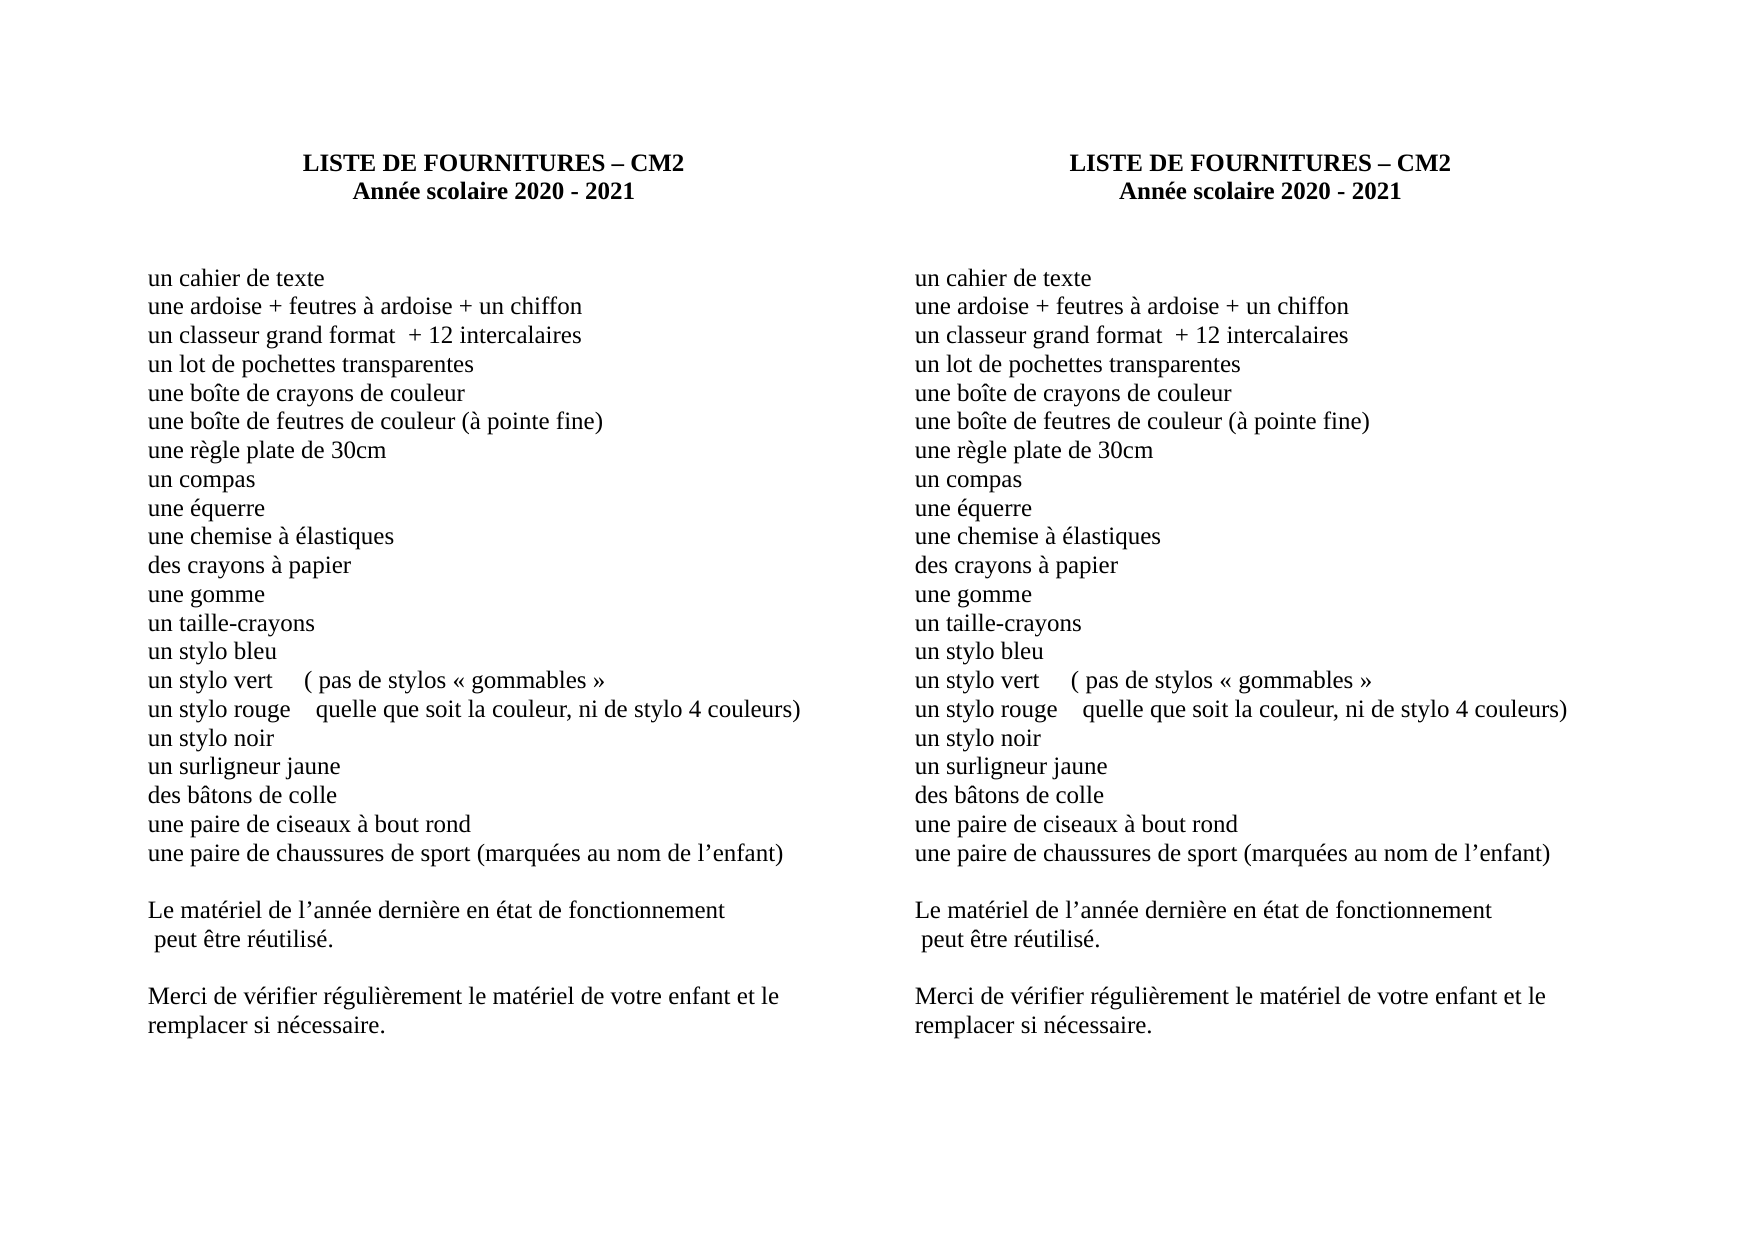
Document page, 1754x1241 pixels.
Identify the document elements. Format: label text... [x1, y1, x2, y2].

text une boîte de crayons de couleur [148, 378, 839, 406]
text un stylo vert ( pas de stylos « gommables » [148, 665, 839, 694]
text Année scolaire 2020 - 2021 [148, 176, 839, 205]
text des bâtons de colle [914, 780, 1606, 809]
text un stylo noir [914, 723, 1606, 751]
text une paire de chaussures de sport (marquées au nom de l’enfant) [914, 838, 1606, 866]
text une paire de chaussures de sport (marquées au nom de l’enfant) [148, 838, 839, 866]
text une boîte de feutres de couleur (à pointe fine) [148, 406, 839, 435]
text une boîte de feutres de couleur (à pointe fine) [914, 406, 1606, 435]
text Année scolaire 2020 - 2021 [914, 176, 1606, 205]
text des crayons à papier [914, 550, 1606, 579]
text un stylo vert ( pas de stylos « gommables » [914, 665, 1606, 694]
text un classeur grand format + 12 intercalaires [148, 320, 839, 349]
text une gomme [914, 579, 1606, 608]
text un stylo rouge quelle que soit la couleur, ni de stylo 4 couleurs) [148, 694, 839, 723]
text Merci de vérifier régulièrement le matériel de votre enfant et le [914, 981, 1606, 1010]
text remplacer si nécessaire. [148, 1010, 839, 1039]
text un classeur grand format + 12 intercalaires [914, 320, 1606, 349]
text un taille-crayons [148, 608, 839, 636]
text un cahier de texte [148, 263, 839, 291]
text une gomme [148, 579, 839, 608]
text une boîte de crayons de couleur [914, 378, 1606, 406]
text un stylo bleu [914, 636, 1606, 665]
text un surligneur jaune [148, 751, 839, 780]
text un cahier de texte [914, 263, 1606, 291]
text LISTE DE FOURNITURES – CM2 [148, 148, 839, 176]
text peut être réutilisé. [148, 924, 839, 953]
text un stylo rouge quelle que soit la couleur, ni de stylo 4 couleurs) [914, 694, 1606, 723]
text un stylo bleu [148, 636, 839, 665]
text des crayons à papier [148, 550, 839, 579]
text un taille-crayons [914, 608, 1606, 636]
text Merci de vérifier régulièrement le matériel de votre enfant et le [148, 981, 839, 1010]
text un surligneur jaune [914, 751, 1606, 780]
text un compas [148, 464, 839, 493]
text une ardoise + feutres à ardoise + un chiffon [148, 291, 839, 320]
text des bâtons de colle [148, 780, 839, 809]
text un lot de pochettes transparentes [914, 349, 1606, 378]
text peut être réutilisé. [914, 924, 1606, 953]
text un compas [914, 464, 1606, 493]
text une ardoise + feutres à ardoise + un chiffon [914, 291, 1606, 320]
text remplacer si nécessaire. [914, 1010, 1606, 1039]
text une paire de ciseaux à bout rond [148, 809, 839, 838]
text une paire de ciseaux à bout rond [914, 809, 1606, 838]
text un stylo noir [148, 723, 839, 751]
text Le matériel de l’année dernière en état de fonctionnement [148, 895, 839, 924]
text une équerre [914, 493, 1606, 521]
text une règle plate de 30cm [914, 435, 1606, 464]
text une chemise à élastiques [914, 521, 1606, 550]
text une équerre [148, 493, 839, 521]
text une chemise à élastiques [148, 521, 839, 550]
text Le matériel de l’année dernière en état de fonctionnement [914, 895, 1606, 924]
text LISTE DE FOURNITURES – CM2 [914, 148, 1606, 176]
text une règle plate de 30cm [148, 435, 839, 464]
text un lot de pochettes transparentes [148, 349, 839, 378]
